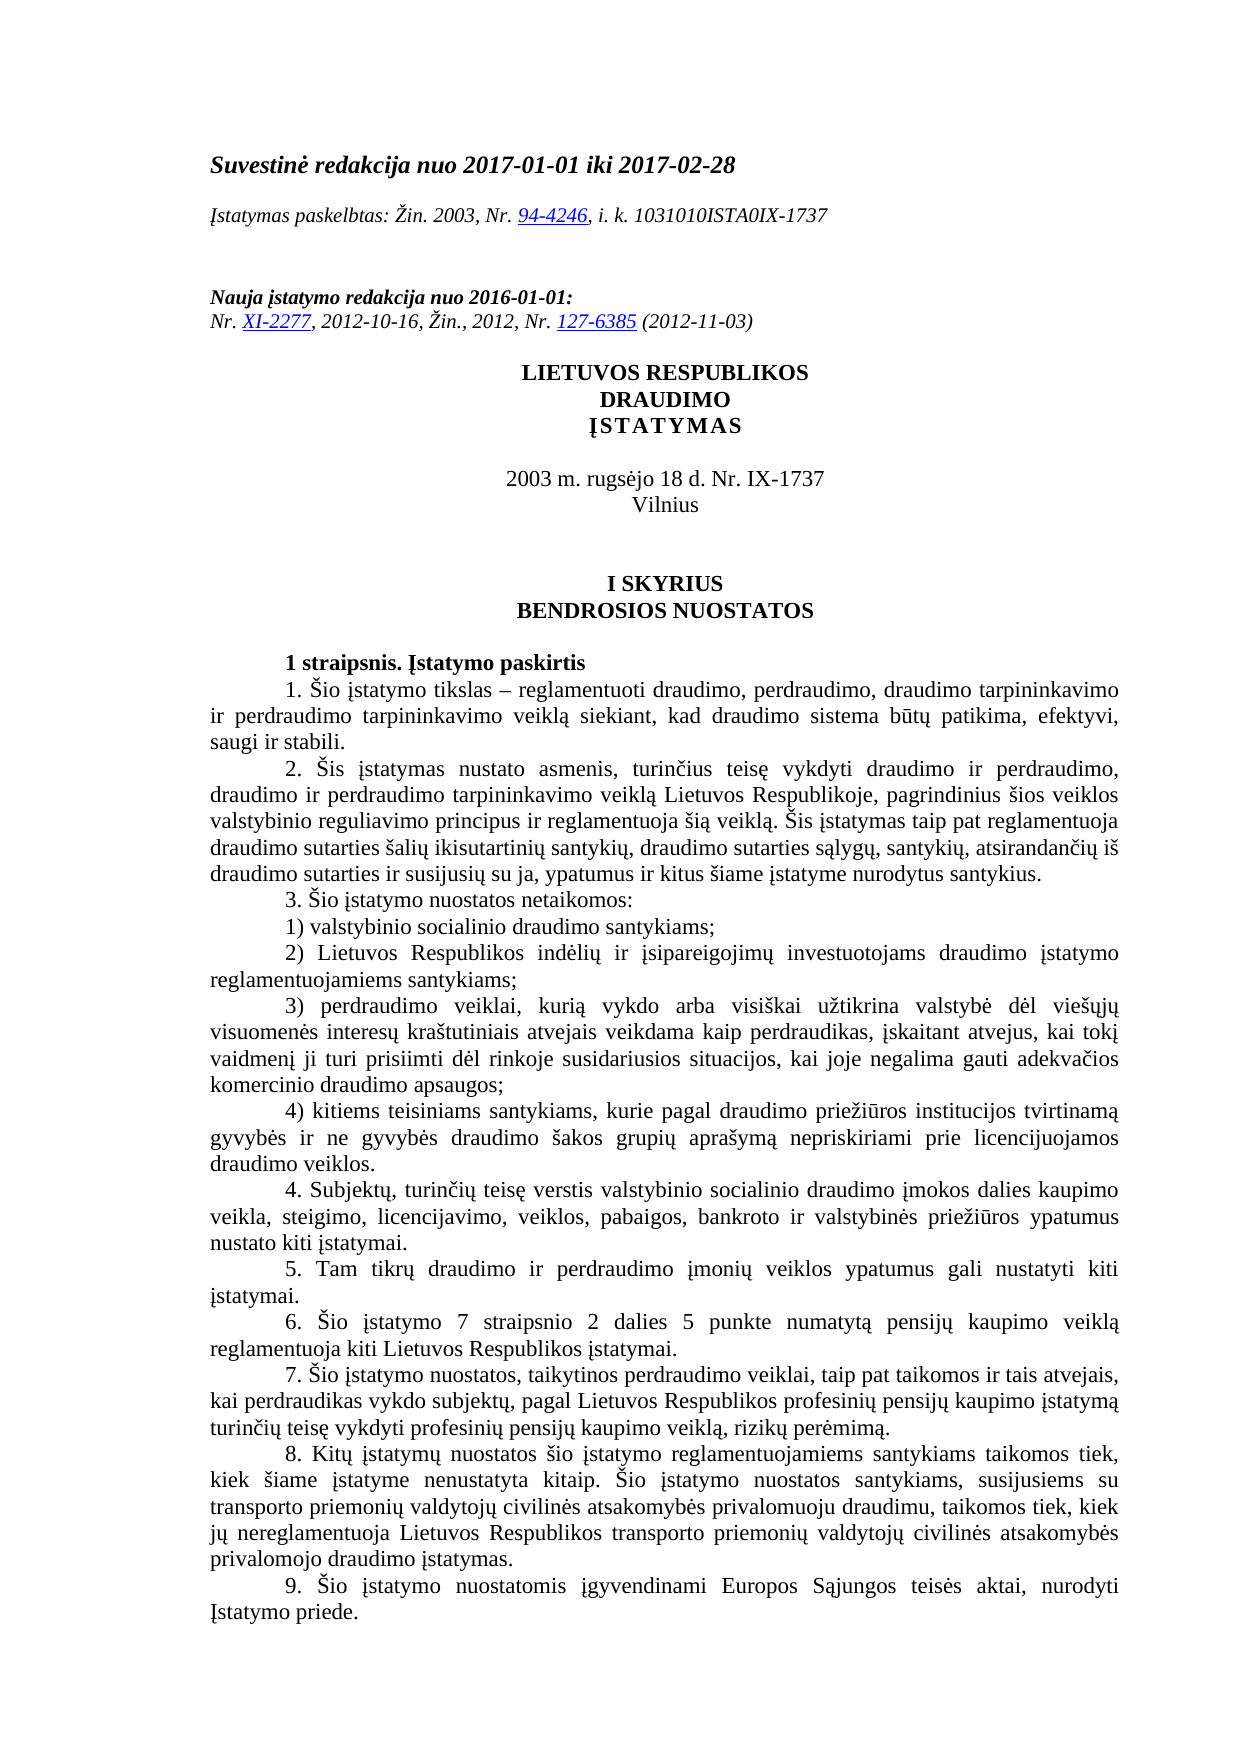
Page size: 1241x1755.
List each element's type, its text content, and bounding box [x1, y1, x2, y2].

text 5. Tam tikrų draudimo ir perdraudimo įmonių veiklos ypatumus gali nustatyti kiti įstatymai. [210, 1256, 1120, 1308]
text 4. Subjektų, turinčių teisę verstis valstybinio socialinio draudimo įmokos dalies kaupimo veikla, steigimo, licencijavimo, veiklos, pabaigos, bankroto ir valstybinės priežiūros ypatumus nustato kiti įstatymai. [210, 1176, 1120, 1256]
text I SKYRIUS [210, 570, 1120, 597]
text 6. Šio įstatymo 7 straipsnio 2 dalies 5 punkte numatytą pensijų kaupimo veiklą reglamentuoja kiti Lietuvos Respublikos įstatymai. [210, 1308, 1120, 1361]
text 7. Šio įstatymo nuostatos, taikytinos perdraudimo veiklai, taip pat taikomos ir tais atvejais, kai perdraudikas vykdo subjektų, pagal Lietuvos Respublikos profesinių pensijų kaupimo įstatymą turinčių teisę vykdyti profesinių pensijų kaupimo veiklą, rizikų perėmimą. [210, 1361, 1120, 1440]
text LIETUVOS RESPUBLIKOS DRAUDIMO ĮSTATYMAS [210, 359, 1120, 438]
text 1) valstybinio socialinio draudimo santykiams; [210, 913, 1120, 939]
text 2) Lietuvos Respublikos indėlių ir įsipareigojimų investuotojams draudimo įstatymo reglamentuojamiems santykiams; [210, 939, 1120, 992]
text 8. Kitų įstatymų nuostatos šio įstatymo reglamentuojamiems santykiams taikomos tiek, kiek šiame įstatyme nenustatyta kitaip. Šio įstatymo nuostatos santykiams, susijusiems su transporto priemonių valdytojų civilinės atsakomybės privalomuoju draudimu, taikomos tiek, kiek jų nereglamentuoja Lietuvos Respublikos transporto priemonių valdytojų civilinės atsakomybės privalomojo draudimo įstatymas. [210, 1440, 1120, 1572]
text 2003 m. rugsėjo 18 d. Nr. IX-1737 Vilnius [210, 465, 1120, 518]
text 4) kitiems teisiniams santykiams, kurie pagal draudimo priežiūros institucijos tvirtinamą gyvybės ir ne gyvybės draudimo šakos grupių aprašymą nepriskiriami prie licencijuojamos draudimo veiklos. [210, 1097, 1120, 1176]
text Suvestinė redakcija nuo 2017-01-01 iki 2017-02-28 [210, 150, 1120, 179]
text BENDROSIOS NUOSTATOS [210, 597, 1120, 623]
text Įstatymas paskelbtas: Žin. 2003, Nr. 94-4246, i. k. 1031010ISTA0IX-1737 [210, 203, 1120, 227]
text 1. Šio įstatymo tikslas – reglamentuoti draudimo, perdraudimo, draudimo tarpininkavimo ir perdraudimo tarpininkavimo veiklą siekiant, kad draudimo sistema būtų patikima, efektyvi, saugi ir stabili. [210, 676, 1120, 755]
text 3) perdraudimo veiklai, kurią vykdo arba visiškai užtikrina valstybė dėl viešųjų visuomenės interesų kraštutiniais atvejais veikdama kaip perdraudikas, įskaitant atvejus, kai tokį vaidmenį ji turi prisiimti dėl rinkoje susidariusios situacijos, kai joje negalima gauti adekvačios komercinio draudimo apsaugos; [210, 992, 1120, 1097]
text Nr. XI-2277, 2012-10-16, Žin., 2012, Nr. 127-6385 (2012-11-03) [210, 309, 1120, 333]
text 9. Šio įstatymo nuostatomis įgyvendinami Europos Sąjungos teisės aktai, nurodyti Įstatymo priede. [210, 1572, 1120, 1624]
text Nauja įstatymo redakcija nuo 2016-01-01: [210, 285, 1120, 309]
text 3. Šio įstatymo nuostatos netaikomos: [210, 887, 1120, 913]
text 1 straipsnis. Įstatymo paskirtis [210, 649, 1120, 676]
text 2. Šis įstatymas nustato asmenis, turinčius teisę vykdyti draudimo ir perdraudimo, draudimo ir perdraudimo tarpininkavimo veiklą Lietuvos Respublikoje, pagrindinius šios veiklos valstybinio reguliavimo principus ir reglamentuoja šią veiklą. Šis įstatymas taip pat reglamentuoja draudimo sutarties šalių ikisutartinių santykių, draudimo sutarties sąlygų, santykių, atsirandančių iš draudimo sutarties ir susijusių su ja, ypatumus ir kitus šiame įstatyme nurodytus santykius. [210, 755, 1120, 887]
